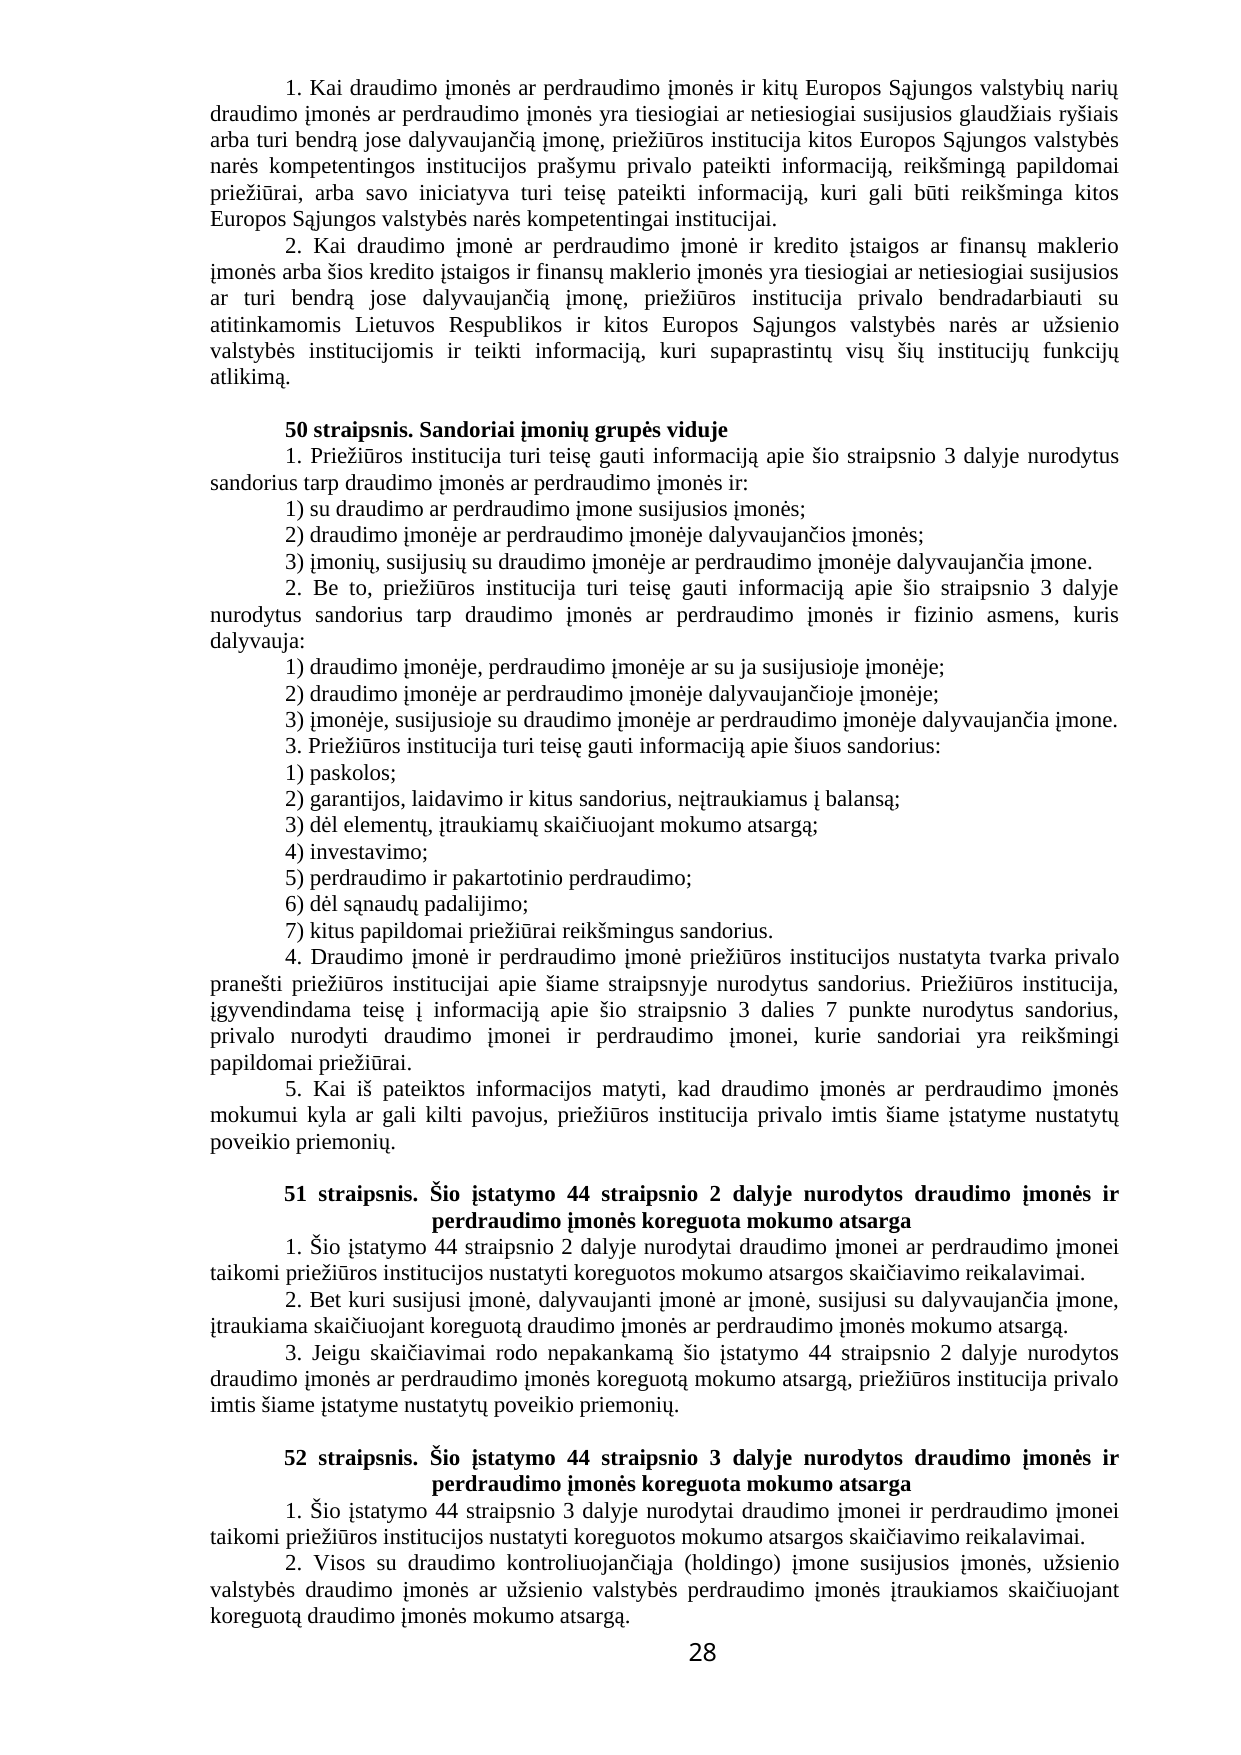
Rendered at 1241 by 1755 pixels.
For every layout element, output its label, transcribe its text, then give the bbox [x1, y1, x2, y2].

text 7) kitus papildomai priežiūrai reikšmingus sandorius. [210, 917, 1120, 943]
text 5. Kai iš pateiktos informacijos matyti, kad draudimo įmonės ar perdraudimo įmonės mokumui kyla ar gali kilti pavojus, priežiūros institucija privalo imtis šiame įstatyme nustatytų poveikio priemonių. [210, 1075, 1120, 1154]
text 52 straipsnis. Šio įstatymo 44 straipsnio 3 dalyje nurodytos draudimo įmonės ir perdraudimo įmonės koreguota mokumo atsarga [284, 1444, 1120, 1497]
text 5) perdraudimo ir pakartotinio perdraudimo; [210, 864, 1120, 891]
text 3. Priežiūros institucija turi teisę gauti informaciją apie šiuos sandorius: [210, 732, 1120, 759]
text 3) dėl elementų, įtraukiamų skaičiuojant mokumo atsargą; [210, 811, 1120, 838]
text 2. Be to, priežiūros institucija turi teisę gauti informaciją apie šio straipsnio 3 dalyje nurodytus sandorius tarp draudimo įmonės ar perdraudimo įmonės ir fizinio asmens, kuris dalyvauja: [210, 574, 1120, 653]
text 3) įmonėje, susijusioje su draudimo įmonėje ar perdraudimo įmonėje dalyvaujančia įmone. [210, 706, 1120, 732]
text 50 straipsnis. Sandoriai įmonių grupės viduje [210, 416, 1120, 442]
text 4. Draudimo įmonė ir perdraudimo įmonė priežiūros institucijos nustatyta tvarka privalo pranešti priežiūros institucijai apie šiame straipsnyje nurodytus sandorius. Priežiūros institucija, įgyvendindama teisę į informaciją apie šio straipsnio 3 dalies 7 punkte nurodytus sandorius, privalo nurodyti draudimo įmonei ir perdraudimo įmonei, kurie sandoriai yra reikšmingi papildomai priežiūrai. [210, 943, 1120, 1075]
text 6) dėl sąnaudų padalijimo; [210, 891, 1120, 917]
text 4) investavimo; [210, 838, 1120, 864]
text 1. Šio įstatymo 44 straipsnio 3 dalyje nurodytai draudimo įmonei ir perdraudimo įmonei taikomi priežiūros institucijos nustatyti koreguotos mokumo atsargos skaičiavimo reikalavimai. [210, 1497, 1120, 1549]
text 2. Visos su draudimo kontroliuojančiąja (holdingo) įmone susijusios įmonės, užsienio valstybės draudimo įmonės ar užsienio valstybės perdraudimo įmonės įtraukiamos skaičiuojant koreguotą draudimo įmonės mokumo atsargą. [210, 1549, 1120, 1628]
text 3) įmonių, susijusių su draudimo įmonėje ar perdraudimo įmonėje dalyvaujančia įmone. [210, 548, 1120, 574]
text 1. Šio įstatymo 44 straipsnio 2 dalyje nurodytai draudimo įmonei ar perdraudimo įmonei taikomi priežiūros institucijos nustatyti koreguotos mokumo atsargos skaičiavimo reikalavimai. [210, 1233, 1120, 1286]
text 1. Priežiūros institucija turi teisę gauti informaciją apie šio straipsnio 3 dalyje nurodytus sandorius tarp draudimo įmonės ar perdraudimo įmonės ir: [210, 442, 1120, 495]
text 2. Bet kuri susijusi įmonė, dalyvaujanti įmonė ar įmonė, susijusi su dalyvaujančia įmone, įtraukiama skaičiuojant koreguotą draudimo įmonės ar perdraudimo įmonės mokumo atsargą. [210, 1286, 1120, 1338]
text 51 straipsnis. Šio įstatymo 44 straipsnio 2 dalyje nurodytos draudimo įmonės ir perdraudimo įmonės koreguota mokumo atsarga [284, 1180, 1120, 1233]
text 2) garantijos, laidavimo ir kitus sandorius, neįtraukiamus į balansą; [210, 785, 1120, 811]
text 3. Jeigu skaičiavimai rodo nepakankamą šio įstatymo 44 straipsnio 2 dalyje nurodytos draudimo įmonės ar perdraudimo įmonės koreguotą mokumo atsargą, priežiūros institucija privalo imtis šiame įstatyme nustatytų poveikio priemonių. [210, 1338, 1120, 1418]
text 1) paskolos; [210, 759, 1120, 785]
text 1) draudimo įmonėje, perdraudimo įmonėje ar su ja susijusioje įmonėje; [210, 653, 1120, 680]
text 2. Kai draudimo įmonė ar perdraudimo įmonė ir kredito įstaigos ar finansų maklerio įmonės arba šios kredito įstaigos ir finansų maklerio įmonės yra tiesiogiai ar netiesiogiai susijusios ar turi bendrą jose dalyvaujančią įmonę, priežiūros institucija privalo bendradarbiauti su atitinkamomis Lietuvos Respublikos ir kitos Europos Sąjungos valstybės narės ar užsienio valstybės institucijomis ir teikti informaciją, kuri supaprastintų visų šių institucijų funkcijų atlikimą. [210, 232, 1120, 390]
text 2) draudimo įmonėje ar perdraudimo įmonėje dalyvaujančios įmonės; [210, 522, 1120, 548]
text 1. Kai draudimo įmonės ar perdraudimo įmonės ir kitų Europos Sąjungos valstybių narių draudimo įmonės ar perdraudimo įmonės yra tiesiogiai ar netiesiogiai susijusios glaudžiais ryšiais arba turi bendrą jose dalyvaujančią įmonę, priežiūros institucija kitos Europos Sąjungos valstybės narės kompetentingos institucijos prašymu privalo pateikti informaciją, reikšmingą papildomai priežiūrai, arba savo iniciatyva turi teisę pateikti informaciją, kuri gali būti reikšminga kitos Europos Sąjungos valstybės narės kompetentingai institucijai. [210, 73, 1120, 232]
text 2) draudimo įmonėje ar perdraudimo įmonėje dalyvaujančioje įmonėje; [210, 680, 1120, 706]
text 1) su draudimo ar perdraudimo įmone susijusios įmonės; [210, 495, 1120, 522]
